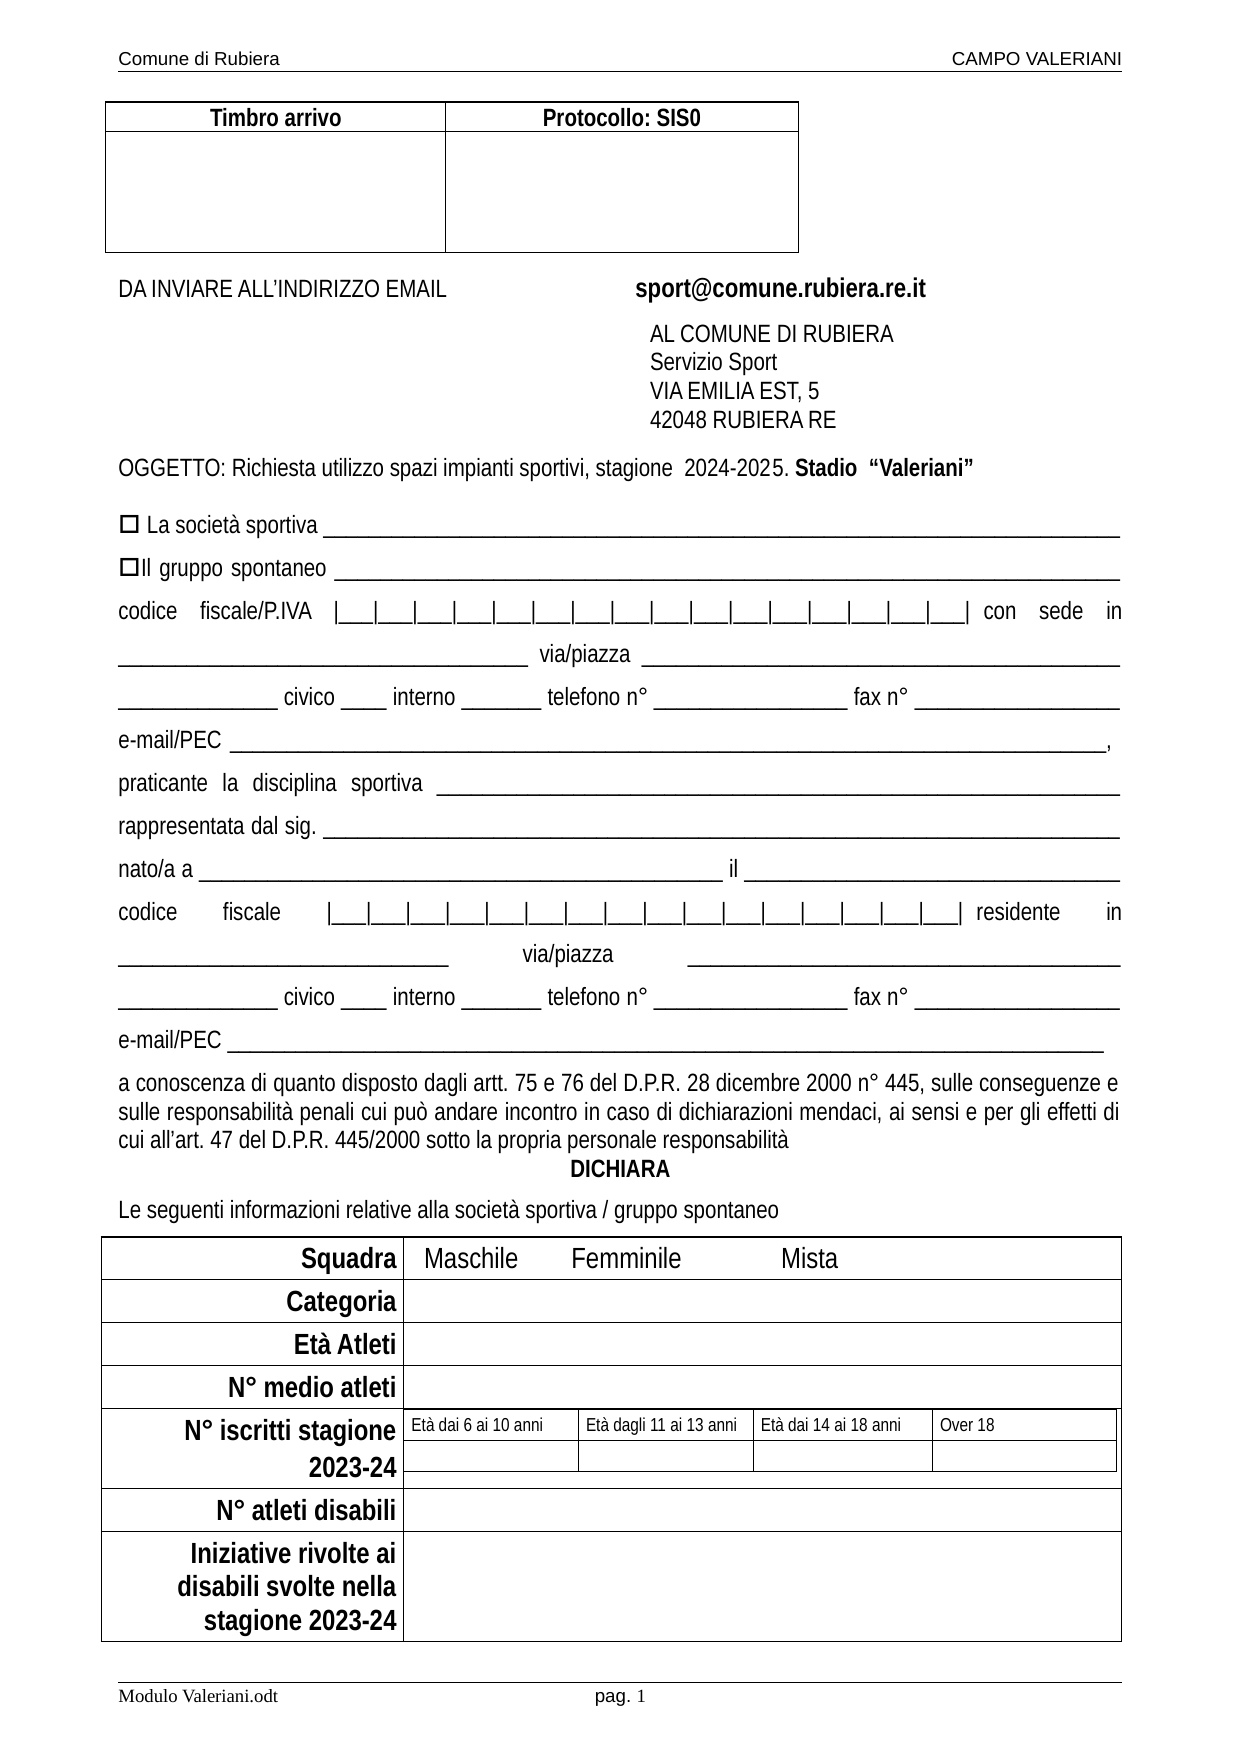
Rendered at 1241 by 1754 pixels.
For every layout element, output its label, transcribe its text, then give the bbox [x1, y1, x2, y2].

table_cell [404, 1323, 1121, 1365]
table_cell [754, 1441, 932, 1471]
text DA INVIARE ALL’INDIRIZZO EMAIL sport@comune.rubiera.re.it [118, 272, 1122, 303]
table_cell [1122, 1488, 1126, 1531]
table_header Protocollo: SIS0 [446, 103, 798, 131]
table_cell Età Atleti [102, 1323, 403, 1365]
subtitle Servizio Sport [650, 347, 1122, 376]
table_cell [404, 1280, 1121, 1322]
table_cell [404, 1441, 578, 1471]
table_cell [1122, 1322, 1126, 1365]
table_header Età dai 14 ai 18 anni [754, 1410, 932, 1439]
table_cell [404, 1409, 1121, 1488]
subtitle 42048 RUBIERA RE [650, 405, 1122, 433]
table_header Età dai 6 ai 10 anni [404, 1410, 578, 1439]
table_header Squadra [102, 1238, 403, 1279]
table_cell N° medio atleti [102, 1366, 403, 1408]
table_cell [933, 1441, 1116, 1471]
table_header Timbro arrivo [106, 103, 445, 131]
table_cell [1122, 1531, 1126, 1641]
subtitle AL COMUNE DI RUBIERA [650, 319, 1122, 347]
text a conoscenza di quanto disposto dagli artt. 75 e 76 del D.P.R. 28 dicembre 2000 n° 445, sulle conseguenze e sulle responsabilità penali cui può andare incontro in caso di dichiarazioni mendaci, ai sensi e per gli effetti di cui all’art. 47 del D.P.R. 445/2000 sotto la propria personale responsabilità [118, 1068, 1122, 1154]
table_header [1122, 1236, 1126, 1279]
table_cell [1122, 1365, 1126, 1408]
table_cell [404, 1489, 1121, 1531]
text OGGETTO: Richiesta utilizzo spazi impianti sportivi, stagione 2024-2025. Stadio “Valeriani” [118, 452, 1122, 481]
table_cell [404, 1532, 1121, 1641]
text DICHIARA [118, 1154, 1122, 1183]
subtitle VIA EMILIA EST, 5 [650, 376, 1122, 405]
table_header Maschile Femminile Mista [404, 1238, 1121, 1279]
table_cell [106, 132, 445, 252]
table_cell [579, 1441, 753, 1471]
table_cell Categoria [102, 1280, 403, 1322]
table_cell [446, 132, 798, 252]
table_cell Iniziative rivolte ai disabili svolte nella stagione 2023-24 [102, 1532, 403, 1641]
text  La società sportiva ______________________________________________________________________ Il gruppo spontaneo _____________________________________________________________________ codice fiscale/P.IVA |___|___|___|___|___|___|___|___|___|___|___|___|___|___|___|___|_con sede in ____________________________________ via/piazza __________________________________________ ______________ civico ____ interno _______ telefono n° _________________ fax n° __________________ e-mail/PEC _____________________________________________________________________________, praticante la disciplina sportiva ____________________________________________________________ rappresentata dal sig. ______________________________________________________________________ nato/a a ______________________________________________ il _________________________________ codice fiscale |___|___|___|___|___|___|___|___|___|___|___|___|___|___|___|___|_residente in _____________________________ via/piazza ______________________________________ ______________ civico ____ interno _______ telefono n° _________________ fax n° __________________ e-mail/PEC _____________________________________________________________________________ [118, 510, 1122, 1054]
table_header Over 18 [933, 1410, 1116, 1439]
table_cell N° iscritti stagione 2023-24 [102, 1409, 403, 1488]
table_cell [1122, 1279, 1126, 1322]
table_header Età dagli 11 ai 13 anni [579, 1410, 753, 1439]
text Le seguenti informazioni relative alla società sportiva / gruppo spontaneo [118, 1195, 1122, 1224]
table_cell N° atleti disabili [102, 1489, 403, 1531]
table_cell [1122, 1408, 1126, 1488]
table_cell [404, 1366, 1121, 1408]
